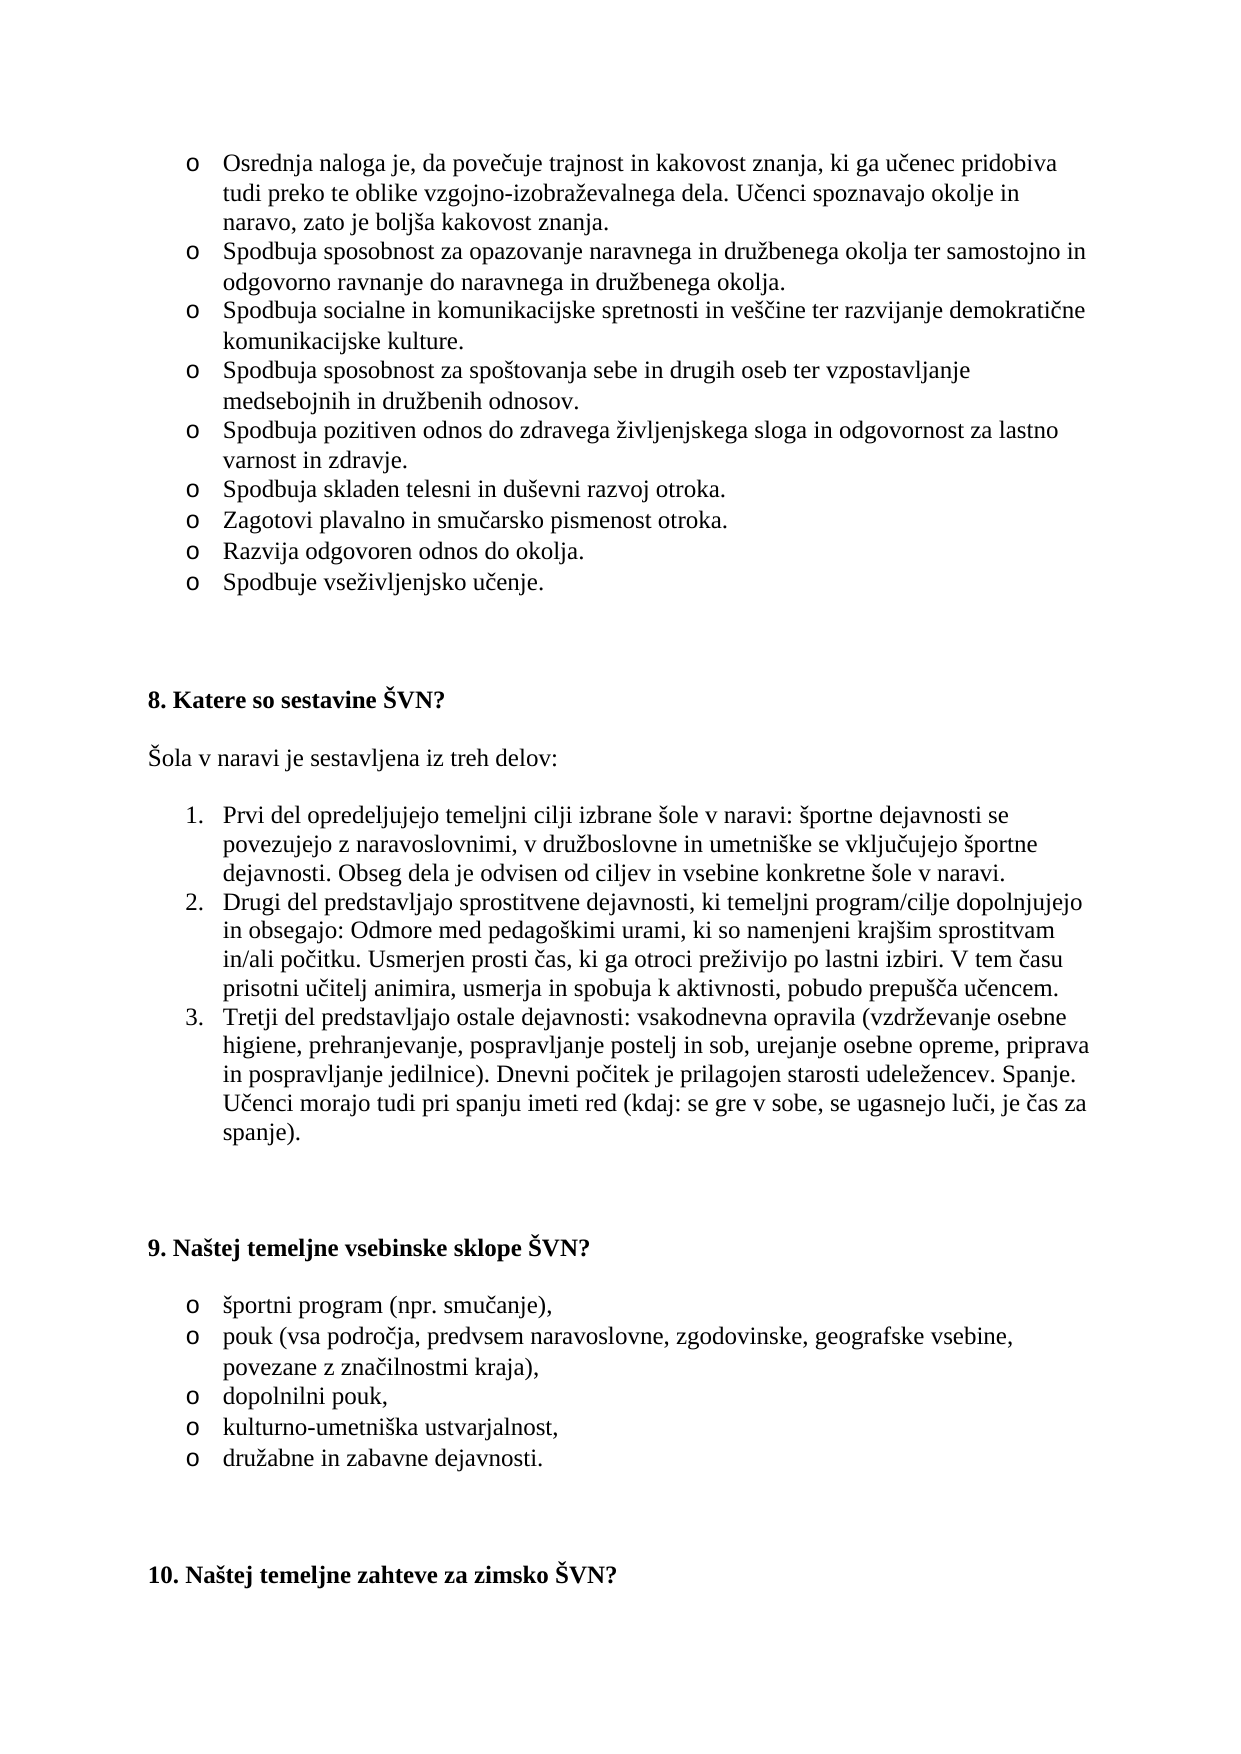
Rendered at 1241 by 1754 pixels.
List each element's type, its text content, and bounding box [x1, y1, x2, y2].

list Spodbuja sposobnost za spoštovanja sebe in drugih oseb ter vzpostavljanje medsebojnih in družbenih odnosov. [185, 355, 1093, 415]
list Zagotovi plavalno in smučarsko pismenost otroka. [185, 505, 1093, 536]
list Spodbuja pozitiven odnos do zdravega življenjskega sloga in odgovornost za lastno varnost in zdravje. [185, 415, 1093, 474]
text Šola v naravi je sestavljena iz treh delov: [148, 743, 1093, 771]
text 10. Naštej temeljne zahteve za zimsko ŠVN? [148, 1561, 1093, 1589]
list Prvi del opredeljujejo temeljni cilji izbrane šole v naravi: športne dejavnosti se povezujejo z naravoslovnimi, v družboslovne in umetniške se vključujejo športne dejavnosti. Obseg dela je odvisen od ciljev in vsebine konkretne šole v naravi. [185, 801, 1093, 887]
list dopolnilni pouk, [185, 1381, 1093, 1412]
list Spodbuje vseživljenjsko učenje. [185, 567, 1093, 598]
text 9. Naštej temeljne vsebinske sklope ŠVN? [148, 1233, 1093, 1261]
list Osrednja naloga je, da povečuje trajnost in kakovost znanja, ki ga učenec pridobiva tudi preko te oblike vzgojno-izobraževalnega dela. Učenci spoznavajo okolje in naravo, zato je boljša kakovost znanja. [185, 148, 1093, 236]
text 8. Katere so sestavine ŠVN? [148, 685, 1093, 713]
list kulturno-umetniška ustvarjalnost, [185, 1412, 1093, 1443]
list Spodbuja sposobnost za opazovanje naravnega in družbenega okolja ter samostojno in odgovorno ravnanje do naravnega in družbenega okolja. [185, 236, 1093, 296]
list Tretji del predstavljajo ostale dejavnosti: vsakodnevna opravila (vzdrževanje osebne higiene, prehranjevanje, pospravljanje postelj in sob, urejanje osebne opreme, priprava in pospravljanje jedilnice). Dnevni počitek je prilagojen starosti udeležencev. Spanje. Učenci morajo tudi pri spanju imeti red (kdaj: se gre v sobe, se ugasnejo luči, je čas za spanje). [185, 1002, 1093, 1146]
list Spodbuja skladen telesni in duševni razvoj otroka. [185, 474, 1093, 505]
list Spodbuja socialne in komunikacijske spretnosti in veščine ter razvijanje demokratične komunikacijske kulture. [185, 296, 1093, 355]
list Razvija odgovoren odnos do okolja. [185, 536, 1093, 567]
list Drugi del predstavljajo sprostitvene dejavnosti, ki temeljni program/cilje dopolnjujejo in obsegajo: Odmore med pedagoškimi urami, ki so namenjeni krajšim sprostitvam in/ali počitku. Usmerjen prosti čas, ki ga otroci preživijo po lastni izbiri. V tem času prisotni učitelj animira, usmerja in spobuja k aktivnosti, pobudo prepušča učencem. [185, 887, 1093, 1002]
list pouk (vsa področja, predvsem naravoslovne, zgodovinske, geografske vsebine, povezane z značilnostmi kraja), [185, 1321, 1093, 1381]
list športni program (npr. smučanje), [185, 1291, 1093, 1321]
list družabne in zabavne dejavnosti. [185, 1443, 1093, 1473]
